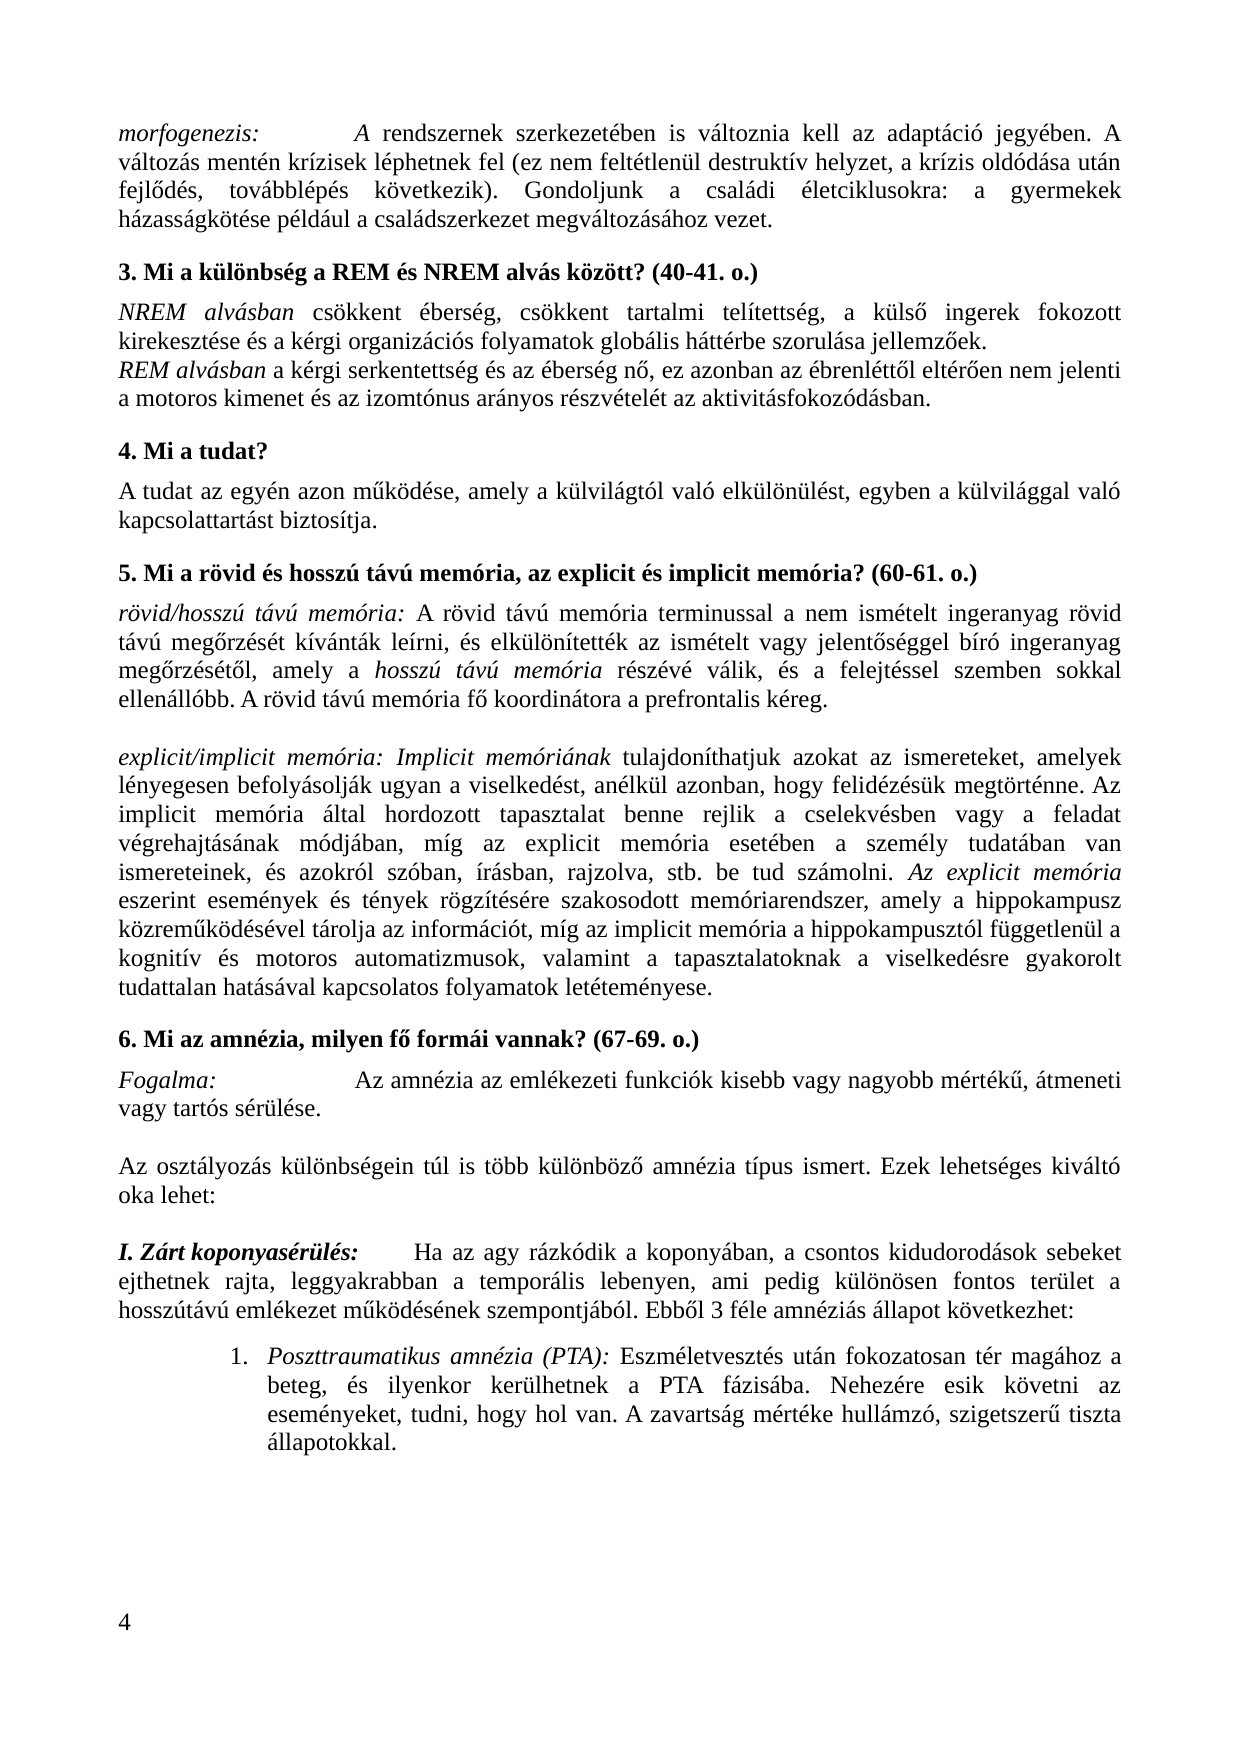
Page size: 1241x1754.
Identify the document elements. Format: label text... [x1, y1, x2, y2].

text NREM alvásban csökkent éberség, csökkent tartalmi telítettség, a külső ingerek fokozott kirekesztése és a kérgi organizációs folyamatok globális háttérbe szorulása jellemzőek. [118, 297, 1122, 355]
text rövid/hosszú távú memória: A rövid távú memória terminussal a nem ismételt ingeranyag rövid távú megőrzését kívánták leírni, és elkülönítették az ismételt vagy jelentőséggel bíró ingeranyag megőrzésétől, amely a hosszú távú memória részévé válik, és a felejtéssel szemben sokkal ellenállóbb. A rövid távú memória fő koordinátora a prefrontalis kéreg. [118, 598, 1122, 713]
subtitle 5. Mi a rövid és hosszú távú memória, az explicit és implicit memória? (60-61. o.) [118, 558, 1122, 586]
text REM alvásban a kérgi serkentettség és az éberség nő, ez azonban az ébrenléttől eltérően nem jelenti a motoros kimenet és az izomtónus arányos részvételét az aktivitásfokozódásban. [118, 355, 1122, 412]
subtitle 6. Mi az amnézia, milyen fő formái vannak? (67-69. o.) [118, 1024, 1122, 1053]
text Fogalma: Az amnézia az emlékezeti funkciók kisebb vagy nagyobb mértékű, átmeneti vagy tartós sérülése. [118, 1065, 1122, 1122]
text I. Zárt koponyasérülés: Ha az agy rázkódik a koponyában, a csontos kidudorodások sebeket ejthetnek rajta, leggyakrabban a temporális lebenyen, ami pedig különösen fontos terület a hosszútávú emlékezet működésének szempontjából. Ebből 3 féle amnéziás állapot következhet: [118, 1237, 1122, 1323]
text morfogenezis: A rendszernek szerkezetében is változnia kell az adaptáció jegyében. A változás mentén krízisek léphetnek fel (ez nem feltétlenül destruktív helyzet, a krízis oldódása után fejlődés, továbblépés következik). Gondoljunk a családi életciklusokra: a gyermekek házasságkötése például a családszerkezet megváltozásához vezet. [118, 118, 1122, 233]
subtitle 3. Mi a különbség a REM és NREM alvás között? (40-41. o.) [118, 257, 1122, 286]
text explicit/implicit memória: Implicit memóriának tulajdoníthatjuk azokat az ismereteket, amelyek lényegesen befolyásolják ugyan a viselkedést, anélkül azonban, hogy felidézésük megtörténne. Az implicit memória által hordozott tapasztalat benne rejlik a cselekvésben vagy a feladat végrehajtásának módjában, míg az explicit memória esetében a személy tudatában van ismereteinek, és azokról szóban, írásban, rajzolva, stb. be tud számolni. Az explicit memória eszerint események és tények rögzítésére szakosodott memóriarendszer, amely a hippokampusz közreműködésével tárolja az információt, míg az implicit memória a hippokampusztól függetlenül a kognitív és motoros automatizmusok, valamint a tapasztalatoknak a viselkedésre gyakorolt tudattalan hatásával kapcsolatos folyamatok letéteményese. [118, 742, 1122, 1001]
text A tudat az egyén azon működése, amely a külvilágtól való elkülönülést, egyben a külvilággal való kapcsolattartást biztosítja. [118, 476, 1122, 534]
list Poszttraumatikus amnézia (PTA): Eszméletvesztés után fokozatosan tér magához a beteg, és ilyenkor kerülhetnek a PTA fázisába. Nehezére esik követni az eseményeket, tudni, hogy hol van. A zavartság mértéke hullámzó, szigetszerű tiszta állapotokkal. [229, 1341, 1122, 1456]
subtitle 4. Mi a tudat? [118, 436, 1122, 465]
text Az osztályozás különbségein túl is több különböző amnézia típus ismert. Ezek lehetséges kiváltó oka lehet: [118, 1151, 1122, 1208]
